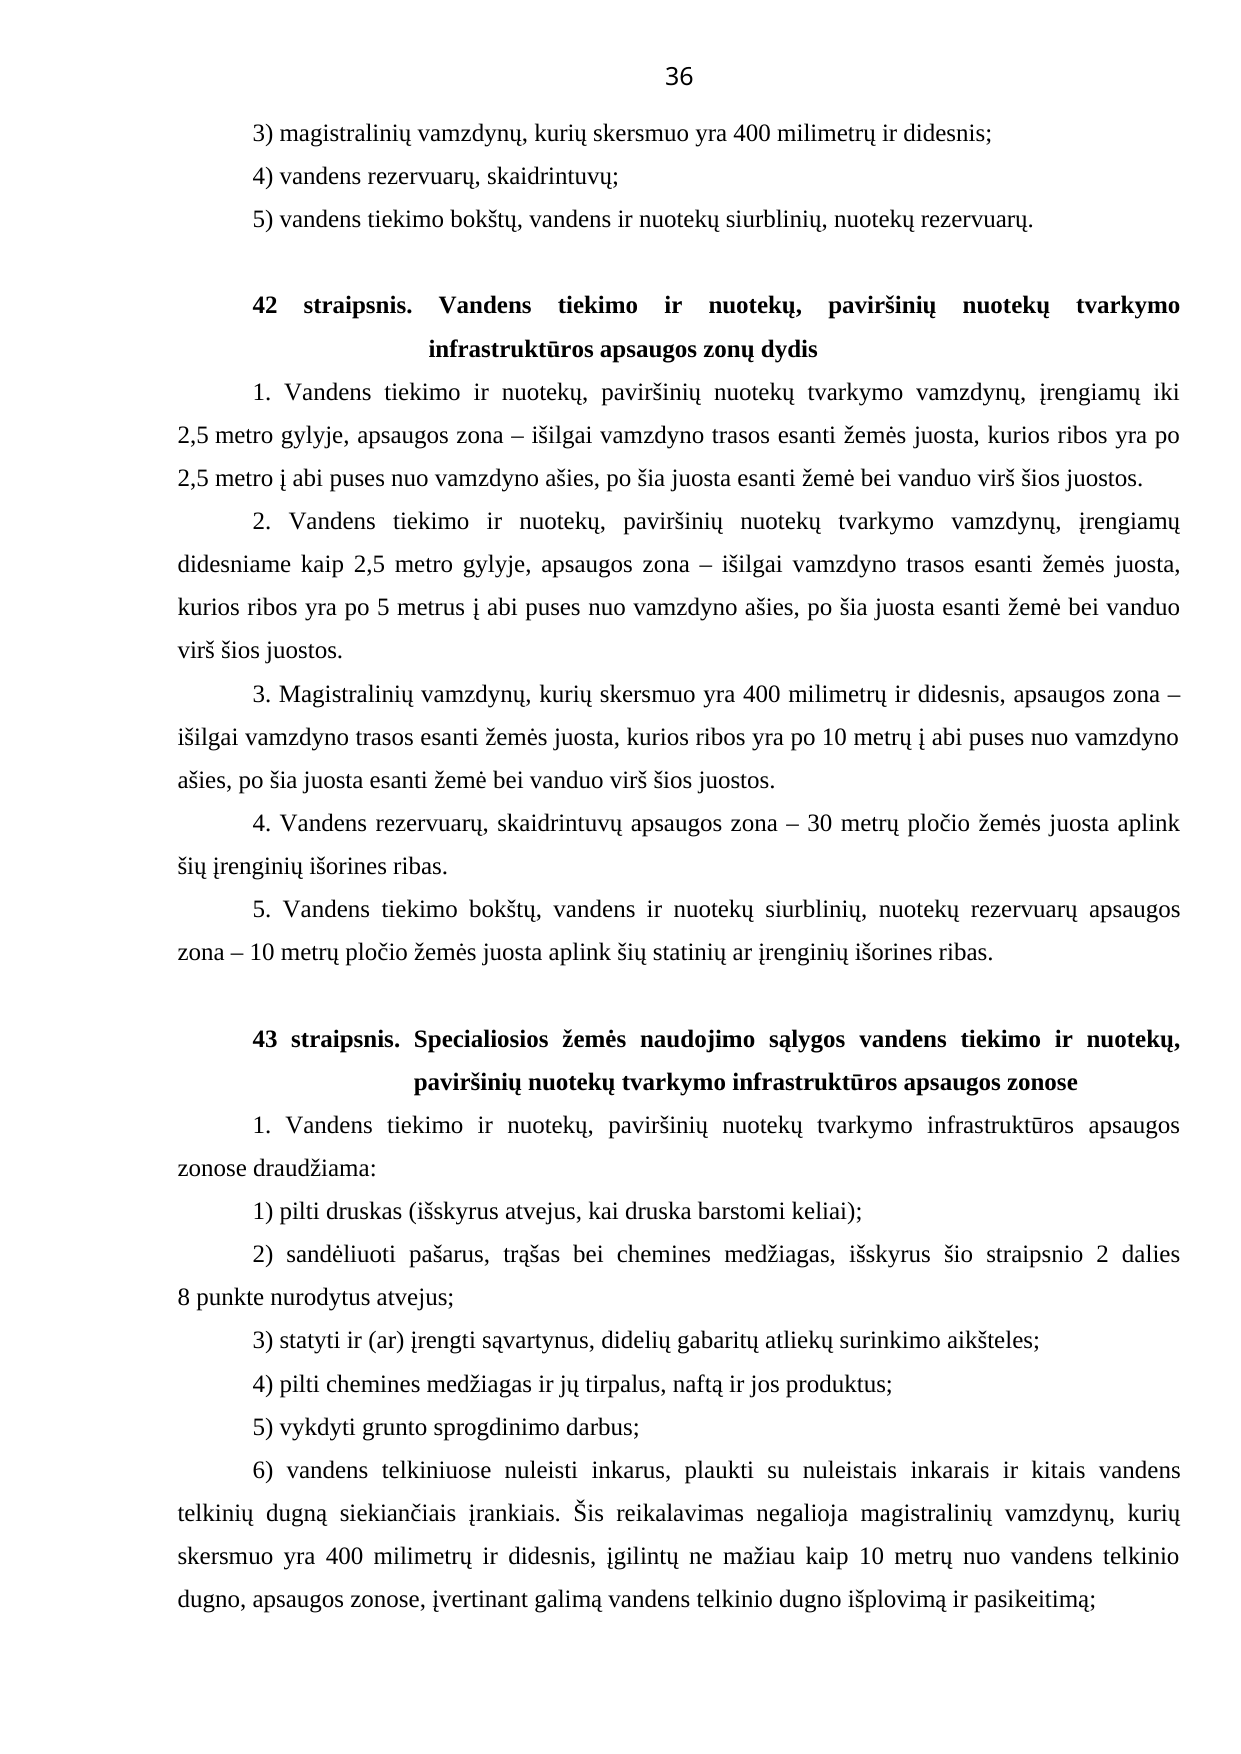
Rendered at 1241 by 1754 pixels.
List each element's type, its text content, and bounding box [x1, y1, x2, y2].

text 5. Vandens tiekimo bokštų, vandens ir nuotekų siurblinių, nuotekų rezervuarų apsaugos zona – 10 metrų pločio žemės juosta aplink šių statinių ar įrenginių išorines ribas. [177, 894, 1181, 966]
text 3) magistralinių vamzdynų, kurių skersmuo yra 400 milimetrų ir didesnis; [177, 118, 1181, 147]
text 6) vandens telkiniuose nuleisti inkarus, plaukti su nuleistais inkarais ir kitais vandens telkinių dugną siekiančiais įrankiais. Šis reikalavimas negalioja magistralinių vamzdynų, kurių skersmuo yra 400 milimetrų ir didesnis, įgilintų ne mažiau kaip 10 metrų nuo vandens telkinio dugno, apsaugos zonose, įvertinant galimą vandens telkinio dugno išplovimą ir pasikeitimą; [177, 1455, 1181, 1613]
text 1. Vandens tiekimo ir nuotekų, paviršinių nuotekų tvarkymo infrastruktūros apsaugos zonose draudžiama: [177, 1110, 1181, 1182]
text 42 straipsnis. Vandens tiekimo ir nuotekų, paviršinių nuotekų tvarkymo infrastruktūros apsaugos zonų dydis [252, 291, 1181, 362]
text 4. Vandens rezervuarų, skaidrintuvų apsaugos zona – 30 metrų pločio žemės juosta aplink šių įrenginių išorines ribas. [177, 808, 1181, 880]
text 4) pilti chemines medžiagas ir jų tirpalus, naftą ir jos produktus; [177, 1369, 1181, 1397]
text 5) vandens tiekimo bokštų, vandens ir nuotekų siurblinių, nuotekų rezervuarų. [177, 204, 1181, 233]
text 3) statyti ir (ar) įrengti sąvartynus, didelių gabaritų atliekų surinkimo aikšteles; [177, 1326, 1181, 1354]
text 5) vykdyti grunto sprogdinimo darbus; [177, 1412, 1181, 1441]
text 3. Magistralinių vamzdynų, kurių skersmuo yra 400 milimetrų ir didesnis, apsaugos zona –išilgai vamzdyno trasos esanti žemės juosta, kurios ribos yra po 10 metrų į abi puses nuo vamzdyno ašies, po šia juosta esanti žemė bei vanduo virš šios juostos. [177, 679, 1181, 794]
text 1. Vandens tiekimo ir nuotekų, paviršinių nuotekų tvarkymo vamzdynų, įrengiamų iki 2,5 metro gylyje, apsaugos zona – išilgai vamzdyno trasos esanti žemės juosta, kurios ribos yra po 2,5 metro į abi puses nuo vamzdyno ašies, po šia juosta esanti žemė bei vanduo virš šios juostos. [177, 377, 1181, 492]
text 1) pilti druskas (išskyrus atvejus, kai druska barstomi keliai); [177, 1196, 1181, 1225]
text 43 straipsnis. Specialiosios žemės naudojimo sąlygos vandens tiekimo ir nuotekų, paviršinių nuotekų tvarkymo infrastruktūros apsaugos zonose [252, 1024, 1181, 1096]
text 2. Vandens tiekimo ir nuotekų, paviršinių nuotekų tvarkymo vamzdynų, įrengiamų didesniame kaip 2,5 metro gylyje, apsaugos zona – išilgai vamzdyno trasos esanti žemės juosta, kurios ribos yra po 5 metrus į abi puses nuo vamzdyno ašies, po šia juosta esanti žemė bei vanduo virš šios juostos. [177, 506, 1181, 664]
text 4) vandens rezervuarų, skaidrintuvų; [177, 161, 1181, 190]
text 2) sandėliuoti pašarus, trąšas bei chemines medžiagas, išskyrus šio straipsnio 2 dalies 8 punkte nurodytus atvejus; [177, 1239, 1181, 1311]
